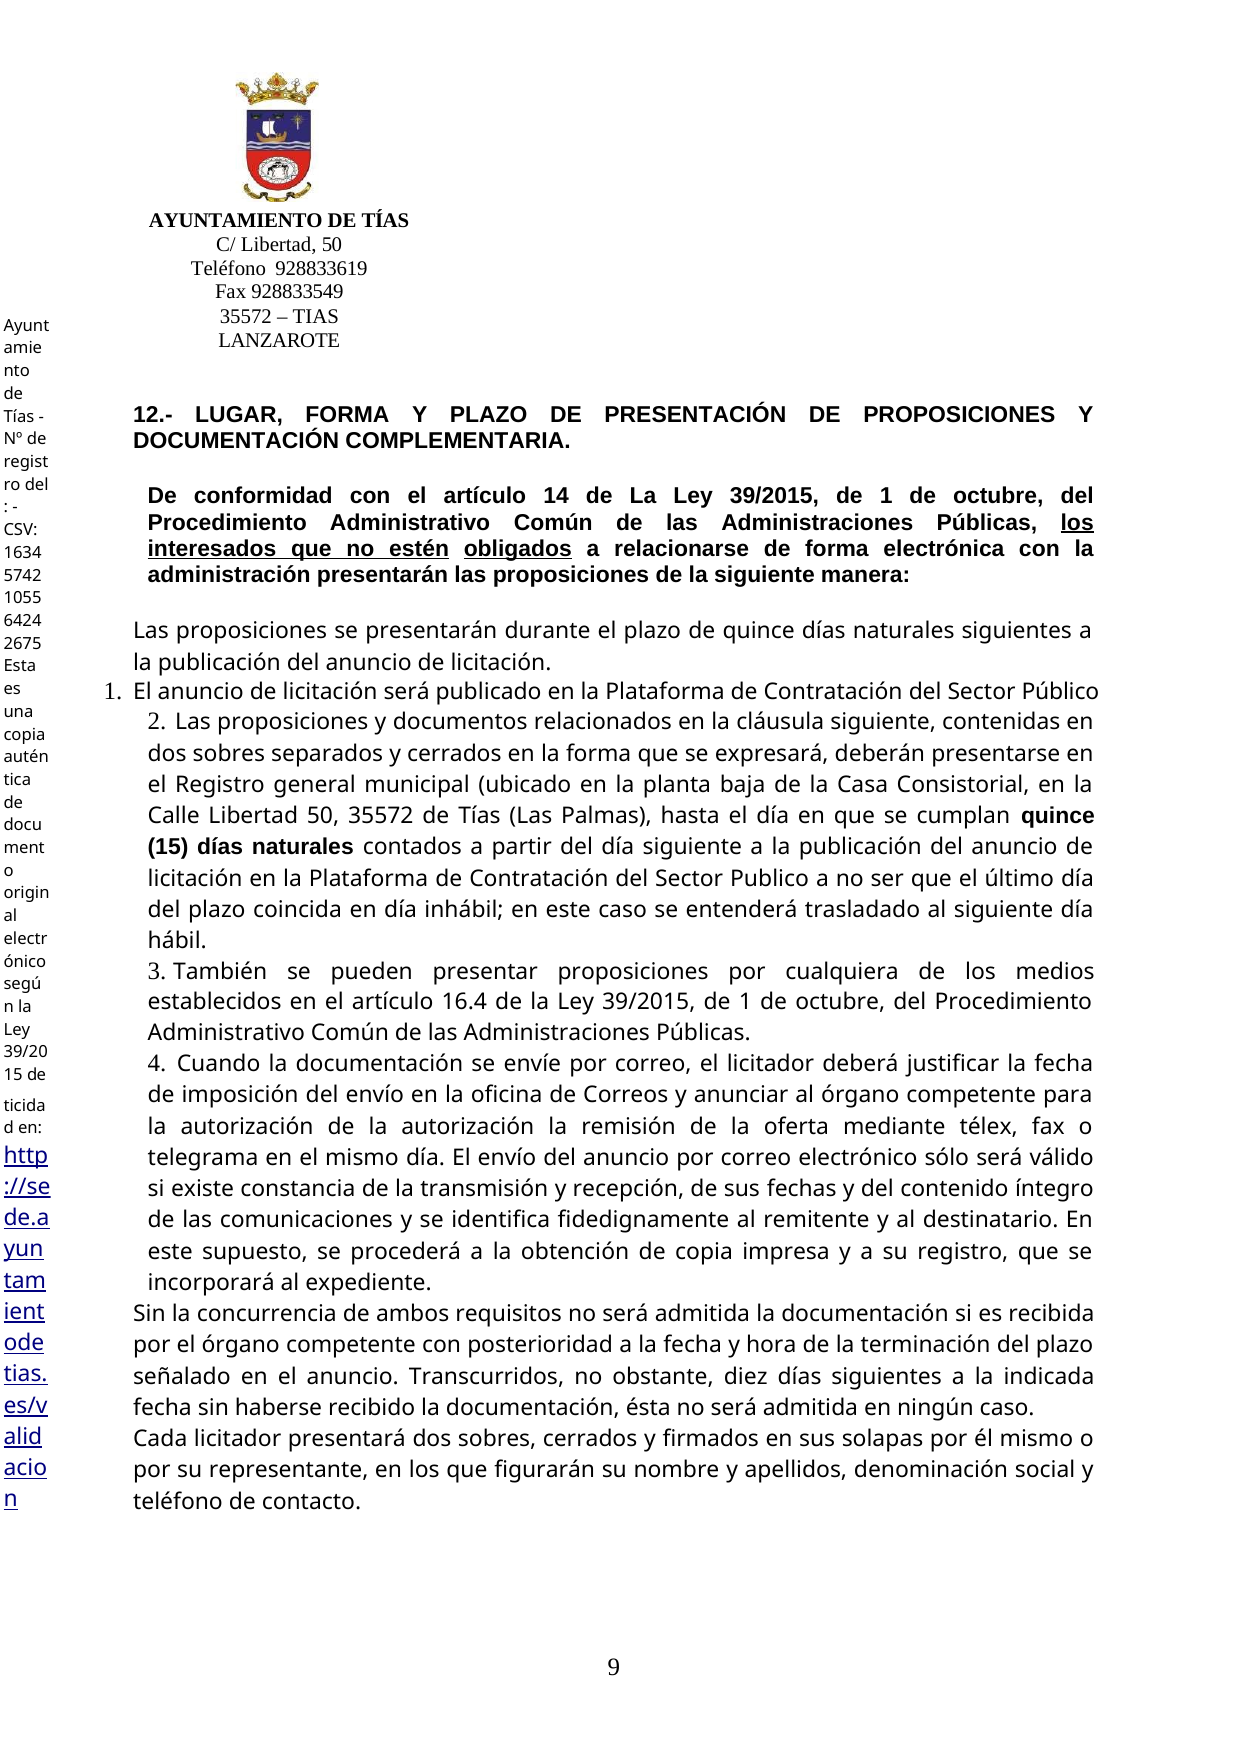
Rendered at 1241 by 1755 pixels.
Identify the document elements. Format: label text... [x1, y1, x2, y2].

text De conformidad con el artículo 14 de La Ley 39/2015, de 1 de octubre, del Procedimiento Administrativo Común de las Administraciones Públicas, los interesados que no estén obligados a relacionarse de forma electrónica con la administración presentarán las proposiciones de la siguiente manera: [147, 482, 1094, 588]
text Ayuntamiento de Tías - Nº de registro del : - CSV: 16345742105564242675 Esta es una copia auténtica de documento original electrónico según la Ley 39/2015 de [3, 313, 51, 1086]
list El anuncio de licitación será publicado en la Plataforma de Contratación del Sector Público [103, 677, 1123, 705]
text Sin la concurrencia de ambos requisitos no será admitida la documentación si es recibida por el órgano competente con posterioridad a la fecha y hora de la terminación del plazo señalado en el anuncio. Transcurridos, no obstante, diez días siguientes a la indicada fecha sin haberse recibido la documentación, ésta no será admitida en ningún caso. [133, 1297, 1094, 1422]
list Cuando la documentación se envíe por correo, el licitador deberá justificar la fecha de imposición del envío en la oficina de Correos y anunciar al órgano competente para la autorización de la autorización la remisión de la oferta mediante télex, fax o telegrama en el mismo día. El envío del anuncio por correo electrónico sólo será válido si existe constancia de la transmisión y recepción, de sus fechas y del contenido íntegro de las comunicaciones y se identifica fidedignamente al remitente y al destinatario. En este supuesto, se procederá a la obtención de copia impresa y a su registro, que se incorporará al expediente. [147, 1047, 1094, 1297]
subtitle 12.- LUGAR, FORMA Y PLAZO DE PRESENTACIÓN DE PROPOSICIONES Y DOCUMENTACIÓN COMPLEMENTARIA. [133, 401, 1094, 454]
text Las proposiciones se presentarán durante el plazo de quince días naturales siguientes a la publicación del anuncio de licitación. [133, 614, 1093, 677]
list También se pueden presentar proposiciones por cualquiera de los medios establecidos en el artículo 16.4 de la Ley 39/2015, de 1 de octubre, del Procedimiento Administrativo Común de las Administraciones Públicas. [147, 955, 1094, 1047]
text Cada licitador presentará dos sobres, cerrados y firmados en sus solapas por él mismo o por su representante, en los que figurarán su nombre y apellidos, denominación social y teléfono de contacto. [133, 1422, 1094, 1516]
subtitle [1, 312, 51, 1525]
list Las proposiciones y documentos relacionados en la cláusula siguiente, contenidas en dos sobres separados y cerrados en la forma que se expresará, deberán presentarse en el Registro general municipal (ubicado en la planta baja de la Casa Consistorial, en la Calle Libertad 50, 35572 de Tías (Las Palmas), hasta el día en que se cumplan quince (15) días naturales contados a partir del día siguiente a la publicación del anuncio de licitación en la Plataforma de Contratación del Sector Publico a no ser que el último día del plazo coincida en día inhábil; en este caso se entenderá trasladado al siguiente día hábil. [147, 705, 1094, 955]
text Procedimiento Administrativo Común Electrónico. Puede comprobar su autenticidad en: http://sede.ayuntamientodetias.es/validacion [3, 1197, 51, 1525]
text Procedimiento Administrativo Común Electrónico. Puede comprobar su autenticidad en: http://sede.ayuntamientodetias.es/validacion [3, 1093, 51, 1196]
